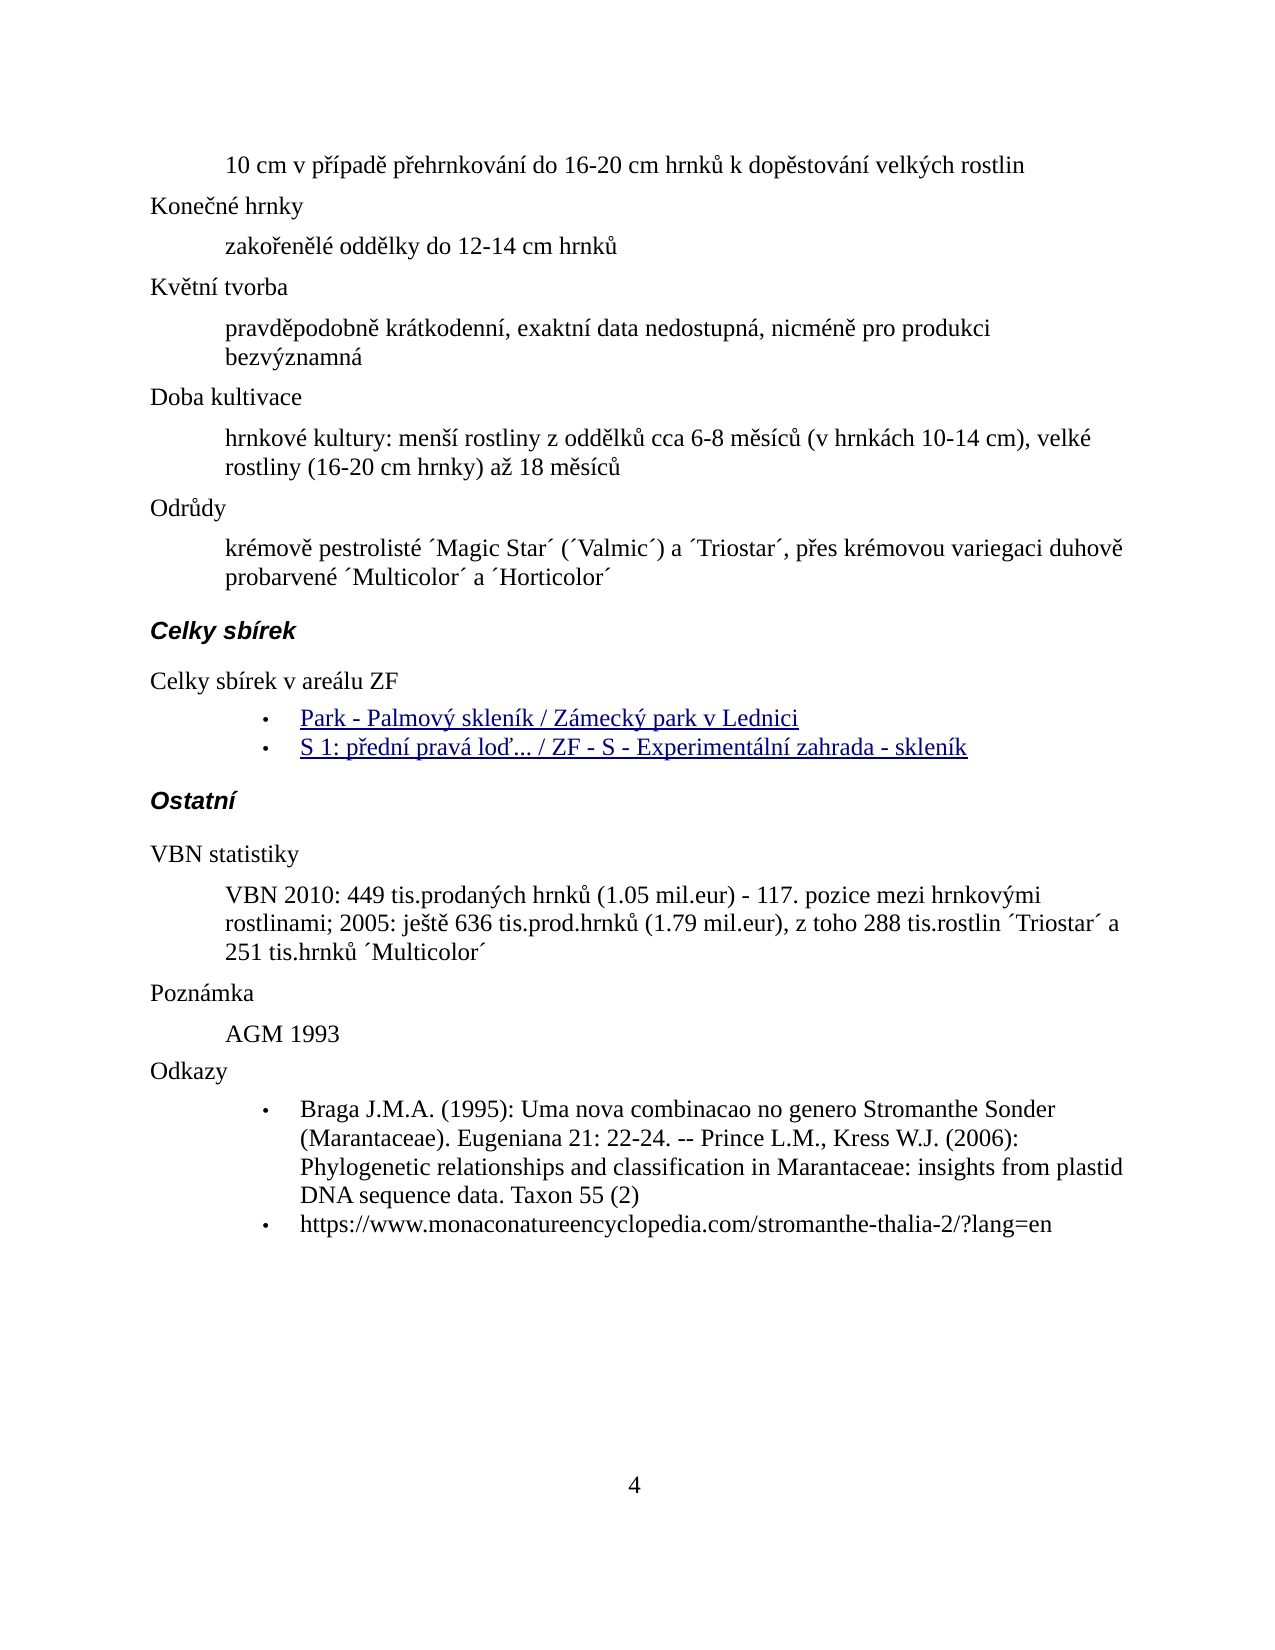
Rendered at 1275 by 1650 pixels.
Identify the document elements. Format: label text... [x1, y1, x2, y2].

text VBN statistiky [150, 839, 1125, 868]
text pravděpodobně krátkodenní, exaktní data nedostupná, nicméně pro produkci bezvýznamná [225, 313, 1125, 370]
subtitle Ostatní [150, 786, 1125, 814]
text Odrůdy [150, 493, 1125, 521]
list S 1: přední pravá loď... / ZF - S - Experimentální zahrada - skleník [262, 732, 1125, 761]
text Celky sbírek v areálu ZF [150, 666, 1125, 694]
text Poznámka [150, 978, 1125, 1007]
list Park - Palmový skleník / Zámecký park v Lednici [262, 703, 1125, 732]
text 10 cm v případě přehrnkování do 16-20 cm hrnků k dopěstování velkých rostlin [225, 150, 1125, 179]
list Braga J.M.A. (1995): Uma nova combinacao no genero Stromanthe Sonder (Marantaceae). Eugeniana 21: 22-24. -- Prince L.M., Kress W.J. (2006): Phylogenetic relationships and classification in Marantaceae: insights from plastid DNA sequence data. Taxon 55 (2) [262, 1094, 1125, 1209]
text zakořenělé oddělky do 12-14 cm hrnků [225, 231, 1125, 260]
text Konečné hrnky [150, 191, 1125, 219]
subtitle Celky sbírek [150, 616, 1125, 644]
text AGM 1993 [225, 1019, 1125, 1047]
text Květní tvorba [150, 272, 1125, 301]
text VBN 2010: 449 tis.prodaných hrnků (1.05 mil.eur) - 117. pozice mezi hrnkovými rostlinami; 2005: ještě 636 tis.prod.hrnků (1.79 mil.eur), z toho 288 tis.rostlin ´Triostar´ a 251 tis.hrnků ´Multicolor´ [225, 880, 1125, 966]
text hrnkové kultury: menší rostliny z oddělků cca 6-8 měsíců (v hrnkách 10-14 cm), velké rostliny (16-20 cm hrnky) až 18 měsíců [225, 423, 1125, 481]
list https://www.monaconatureencyclopedia.com/stromanthe-thalia-2/?lang=en [262, 1209, 1125, 1238]
text Odkazy [150, 1056, 1125, 1085]
text krémově pestrolisté ´Magic Star´ (´Valmic´) a ´Triostar´, přes krémovou variegaci duhově probarvené ´Multicolor´ a ´Horticolor´ [225, 533, 1125, 591]
text Doba kultivace [150, 382, 1125, 411]
